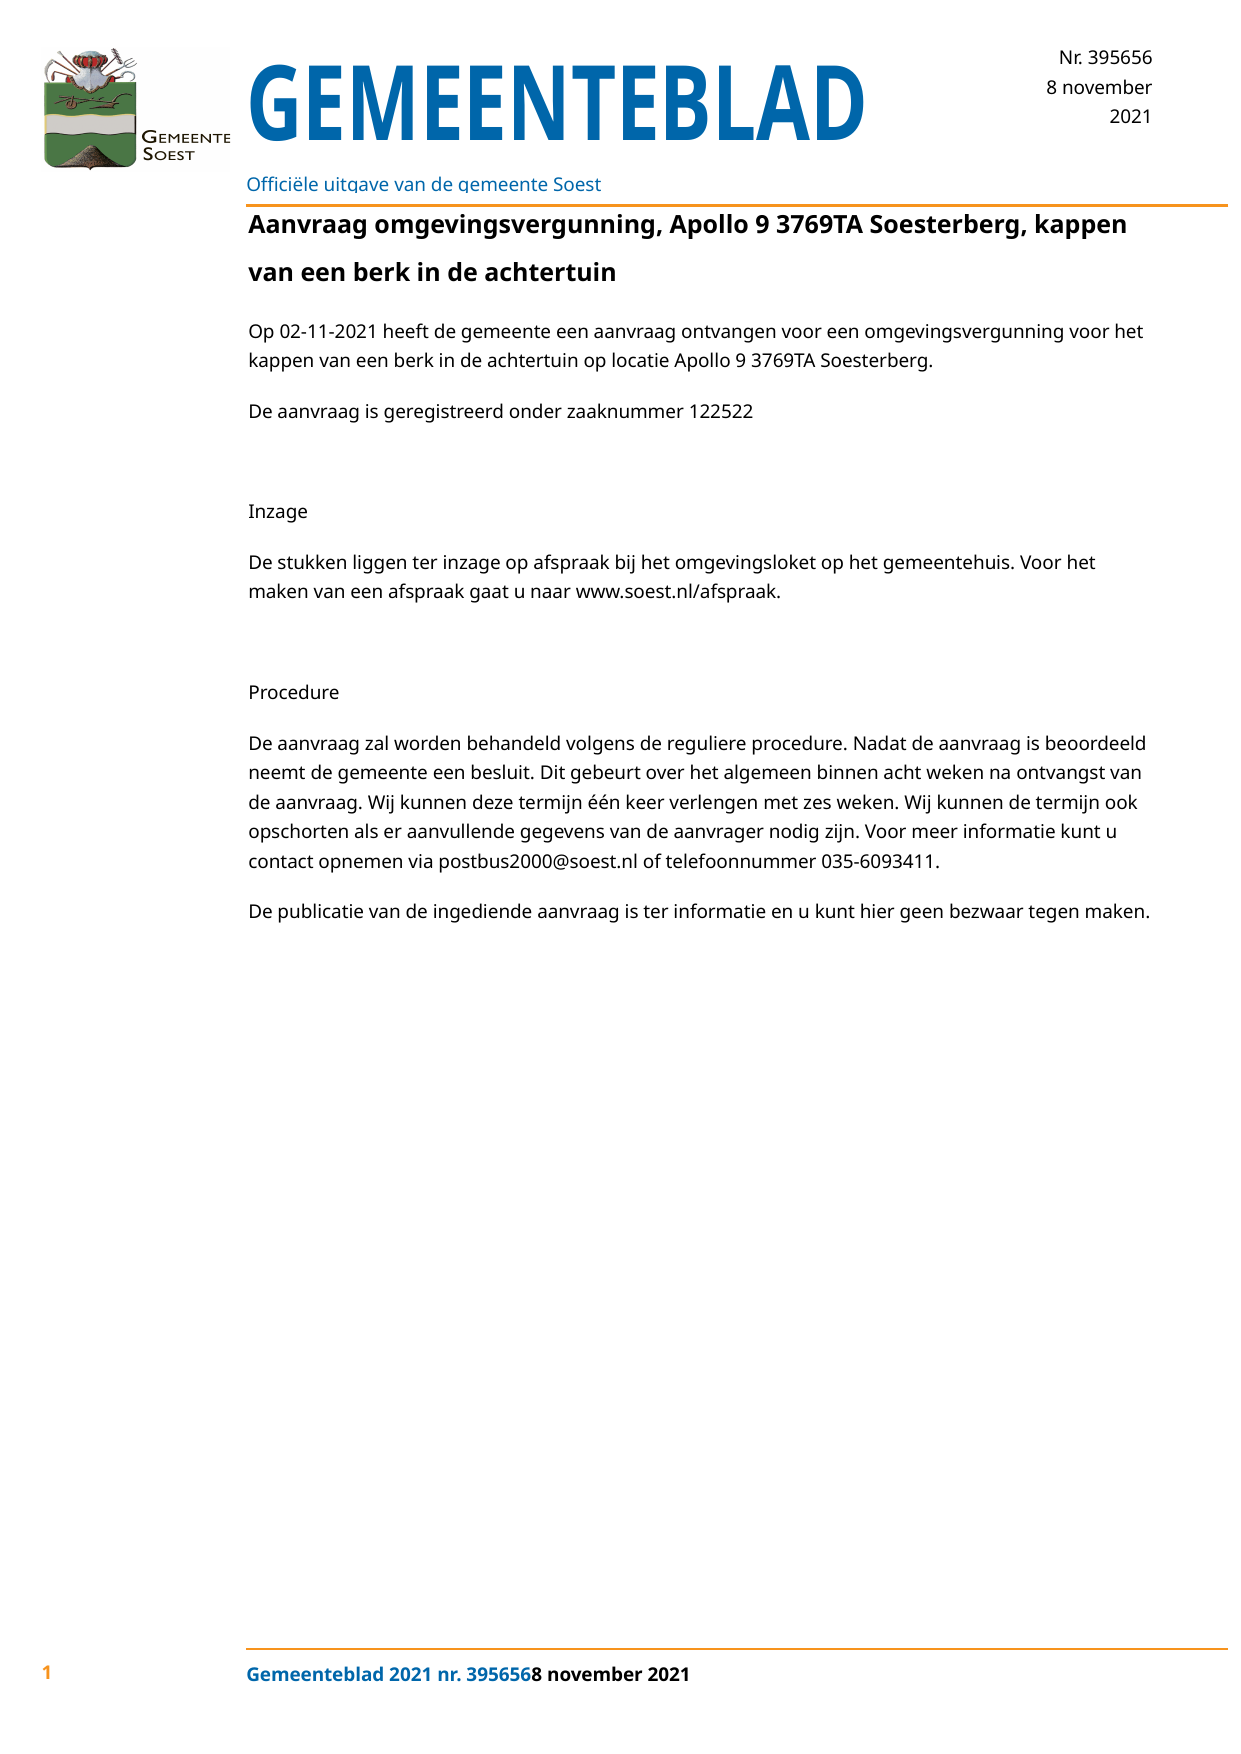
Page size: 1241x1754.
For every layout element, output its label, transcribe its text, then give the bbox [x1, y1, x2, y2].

text Aanvraag omgevingsvergunning, Apollo 9 3769TA Soesterberg, kappen van een berk in de achtertuin [248, 207, 1152, 288]
text De publicatie van de ingediende aanvraag is ter informatie en u kunt hier geen bezwaar tegen maken. [248, 899, 1152, 924]
picture [41, 47, 231, 172]
text Op 02-11-2021 heeft de gemeente een aanvraag ontvangen voor een omgevingsvergunning voor het kappen van een berk in de achtertuin op locatie Apollo 9 3769TA Soesterberg. [248, 318, 1152, 373]
text Procedure [248, 679, 1152, 705]
text De stukken liggen ter inzage op afspraak bij het omgevingsloket op het gemeentehuis. Voor het maken van een afspraak gaat u naar www.soest.nl/afspraak. [248, 549, 1152, 604]
text Inzage [248, 499, 1152, 524]
text De aanvraag is geregistreerd onder zaaknummer 122522 [248, 398, 1152, 424]
text De aanvraag zal worden behandeld volgens de reguliere procedure. Nadat de aanvraag is beoordeeld neemt de gemeente een besluit. Dit gebeurt over het algemeen binnen acht weken na ontvangst van de aanvraag. Wij kunnen deze termijn één keer verlengen met zes weken. Wij kunnen de termijn ook opschorten als er aanvullende gegevens van de aanvrager nodig zijn. Voor meer informatie kunt u contact opnemen via postbus2000@soest.nl of telefoonnummer 035-6093411. [248, 730, 1152, 874]
